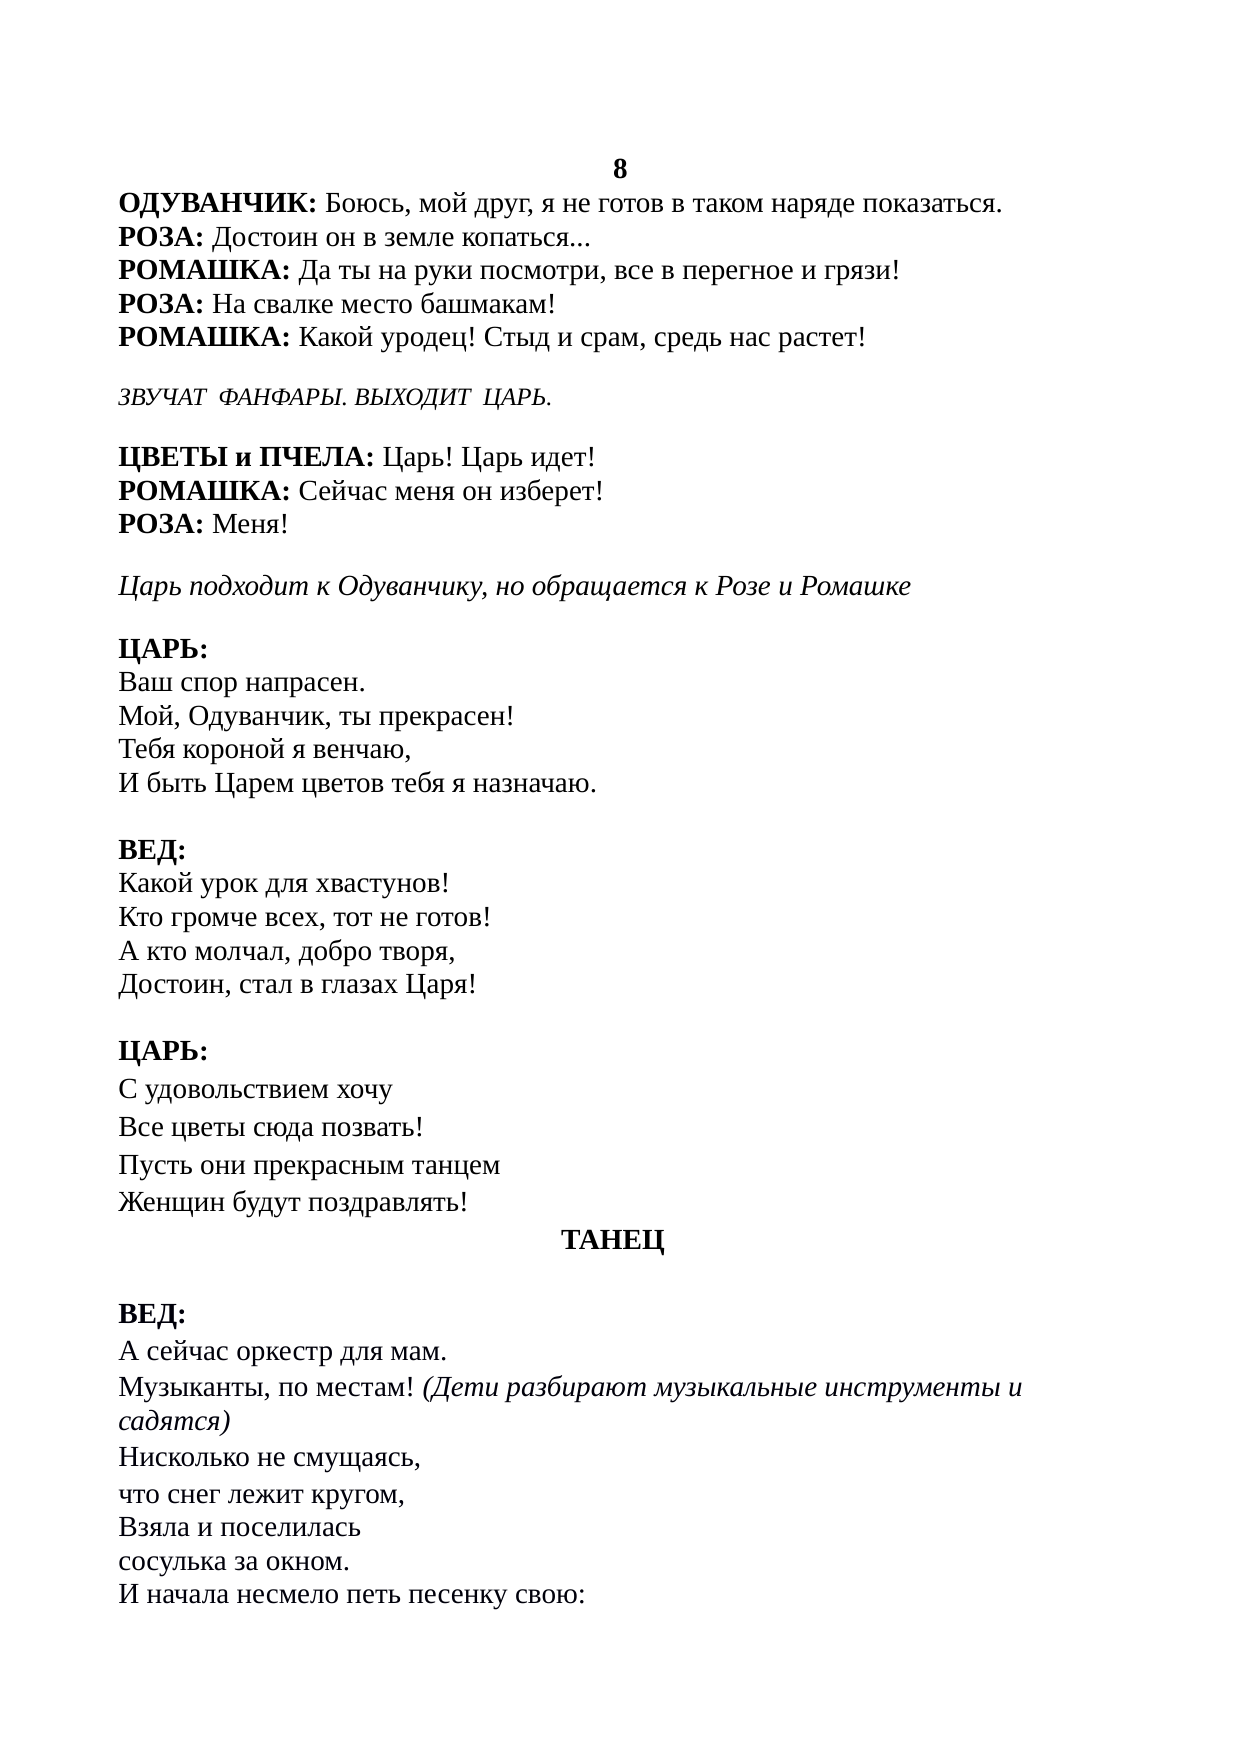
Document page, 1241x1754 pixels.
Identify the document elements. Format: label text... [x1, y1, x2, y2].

text Пусть они прекрасным танцем [118, 1142, 1122, 1180]
text сосулька за окном. И начала несмело петь песенку свою: [118, 1543, 1122, 1631]
text Нисколько не смущаясь, [118, 1439, 1122, 1473]
text ВЕД: [118, 1297, 1122, 1330]
text Музыканты, по местам! (Дети разбирают музыкальные инструменты и садятся) [118, 1369, 1122, 1437]
text А сейчас оркестр для мам. [118, 1333, 1122, 1367]
text Ваш спор напрасен. Мой, Одуванчик, ты прекрасен! Тебя короной я венчаю, [118, 664, 1122, 765]
text Женщин будут поздравлять! [118, 1180, 1122, 1218]
text Все цветы сюда позвать! [118, 1105, 1122, 1142]
text ЦАРЬ: [118, 1033, 1122, 1067]
text что снег лежит кругом, Взяла и поселилась [118, 1476, 1122, 1543]
text Какой урок для хвастунов! Кто громче всех, тот не готов! А кто молчал, добро творя, Достоин, стал в глазах Царя! [118, 866, 1122, 1000]
text ТАНЕЦ [118, 1218, 1122, 1256]
text 8 [118, 152, 1122, 185]
text ОДУВАНЧИК: Боюсь, мой друг, я не готов в таком наряде показаться. РОЗА: Достоин он в земле копаться... РОМАШКА: Да ты на руки посмотри, все в перегное и грязи! РОЗА: На свалке место башмакам! РОМАШКА: Какой уродец! Стыд и срам, средь нас растет! [118, 185, 1122, 353]
text С удовольствием хочу [118, 1067, 1122, 1105]
text И быть Царем цветов тебя я назначаю. ВЕД: [118, 765, 1122, 866]
text ЗВУЧАТ ФАНФАРЫ. ВЫХОДИТ ЦАРЬ. ЦВЕТЫ и ПЧЕЛА: Царь! Царь идет! РОМАШКА: Сейчас меня он изберет! РОЗА: Меня! Царь подходит к Одуванчику, но обращается к Розе и Ромашке ЦАРЬ: [118, 353, 1122, 664]
